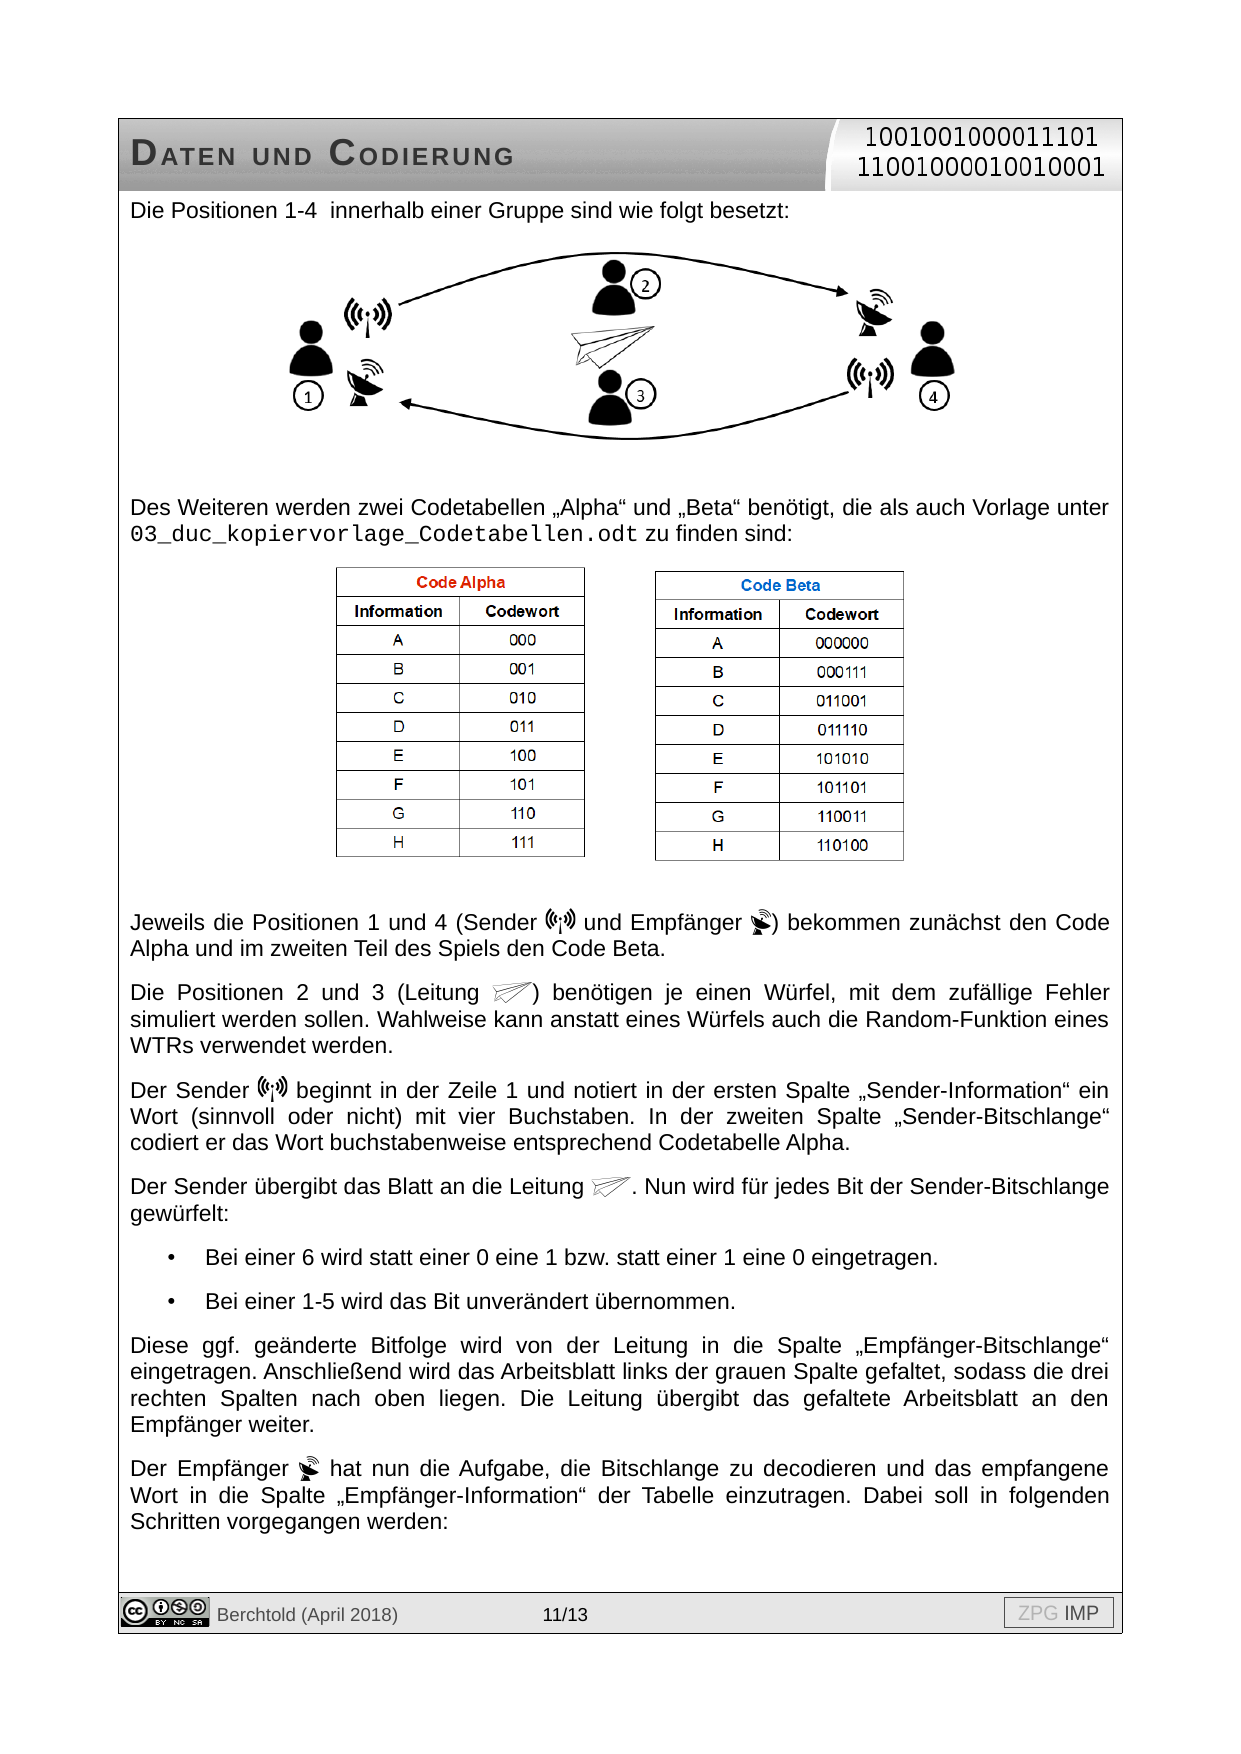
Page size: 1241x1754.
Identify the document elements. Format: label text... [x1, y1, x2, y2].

picture [330, 560, 910, 864]
text Die Positionen 1-4 innerhalb einer Gruppe sind wie folgt besetzt: [130, 197, 1110, 223]
picture [268, 234, 973, 450]
picture [120, 1597, 210, 1627]
picture [298, 1455, 320, 1482]
text Diese ggf. geänderte Bitfolge wird von der Leitung in die Spalte „Empfänger-Bitschlange“ eingetragen. Anschließend wird das Arbeitsblatt links der grauen Spalte gefaltet, sodass die drei rechten Spalten nach oben liegen. Die Leitung übergibt das gefaltete Arbeitsblatt an den Empfänger weiter. [130, 1332, 1110, 1437]
list Bei einer 6 wird statt einer 0 eine 1 bzw. statt einer 1 eine 0 eingetragen. [167, 1244, 1122, 1270]
text Der Sender beginnt in der Zeile 1 und notiert in der ersten Spalte „Sender-Information“ ein Wort (sinnvoll oder nicht) mit vier Buchstaben. In der zweiten Spalte „Sender-Bitschlange“ codiert er das Wort buchstabenweise entsprechend Codetabelle Alpha. [130, 1076, 1110, 1156]
text Der Empfänger hat nun die Aufgabe, die Bitschlange zu decodieren und das empfangene Wort in die Spalte „Empfänger-Information“ der Tabelle einzutragen. Dabei soll in folgenden Schritten vorgegangen werden: [130, 1455, 1110, 1534]
list Bei einer 1-5 wird das Bit unverändert übernommen. [167, 1288, 1122, 1314]
picture [257, 1076, 288, 1102]
text Die Positionen 2 und 3 (Leitung ) benötigen je einen Würfel, mit dem zufällige Fehler simuliert werden sollen. Wahlweise kann anstatt eines Würfels auch die Random-Funktion eines WTRs verwendet werden. [130, 979, 1110, 1058]
text Der Sender übergibt das Blatt an die Leitung . Nun wird für jedes Bit der Sender-Bitschlange gewürfelt: [130, 1173, 1110, 1226]
picture [119, 119, 1122, 191]
picture [750, 908, 772, 936]
text Des Weiteren werden zwei Codetabellen „Alpha“ und „Beta“ benötigt, die als auch Vorlage unter 03_duc_kopiervorlage_Codetabellen.odt zu finden sind: [130, 494, 1110, 548]
picture [492, 982, 532, 1003]
picture [545, 908, 576, 934]
text Jeweils die Positionen 1 und 4 (Sender und Empfänger ) bekommen zunächst den Code Alpha und im zweiten Teil des Spiels den Code Beta. [130, 908, 1110, 962]
picture [591, 1177, 632, 1197]
